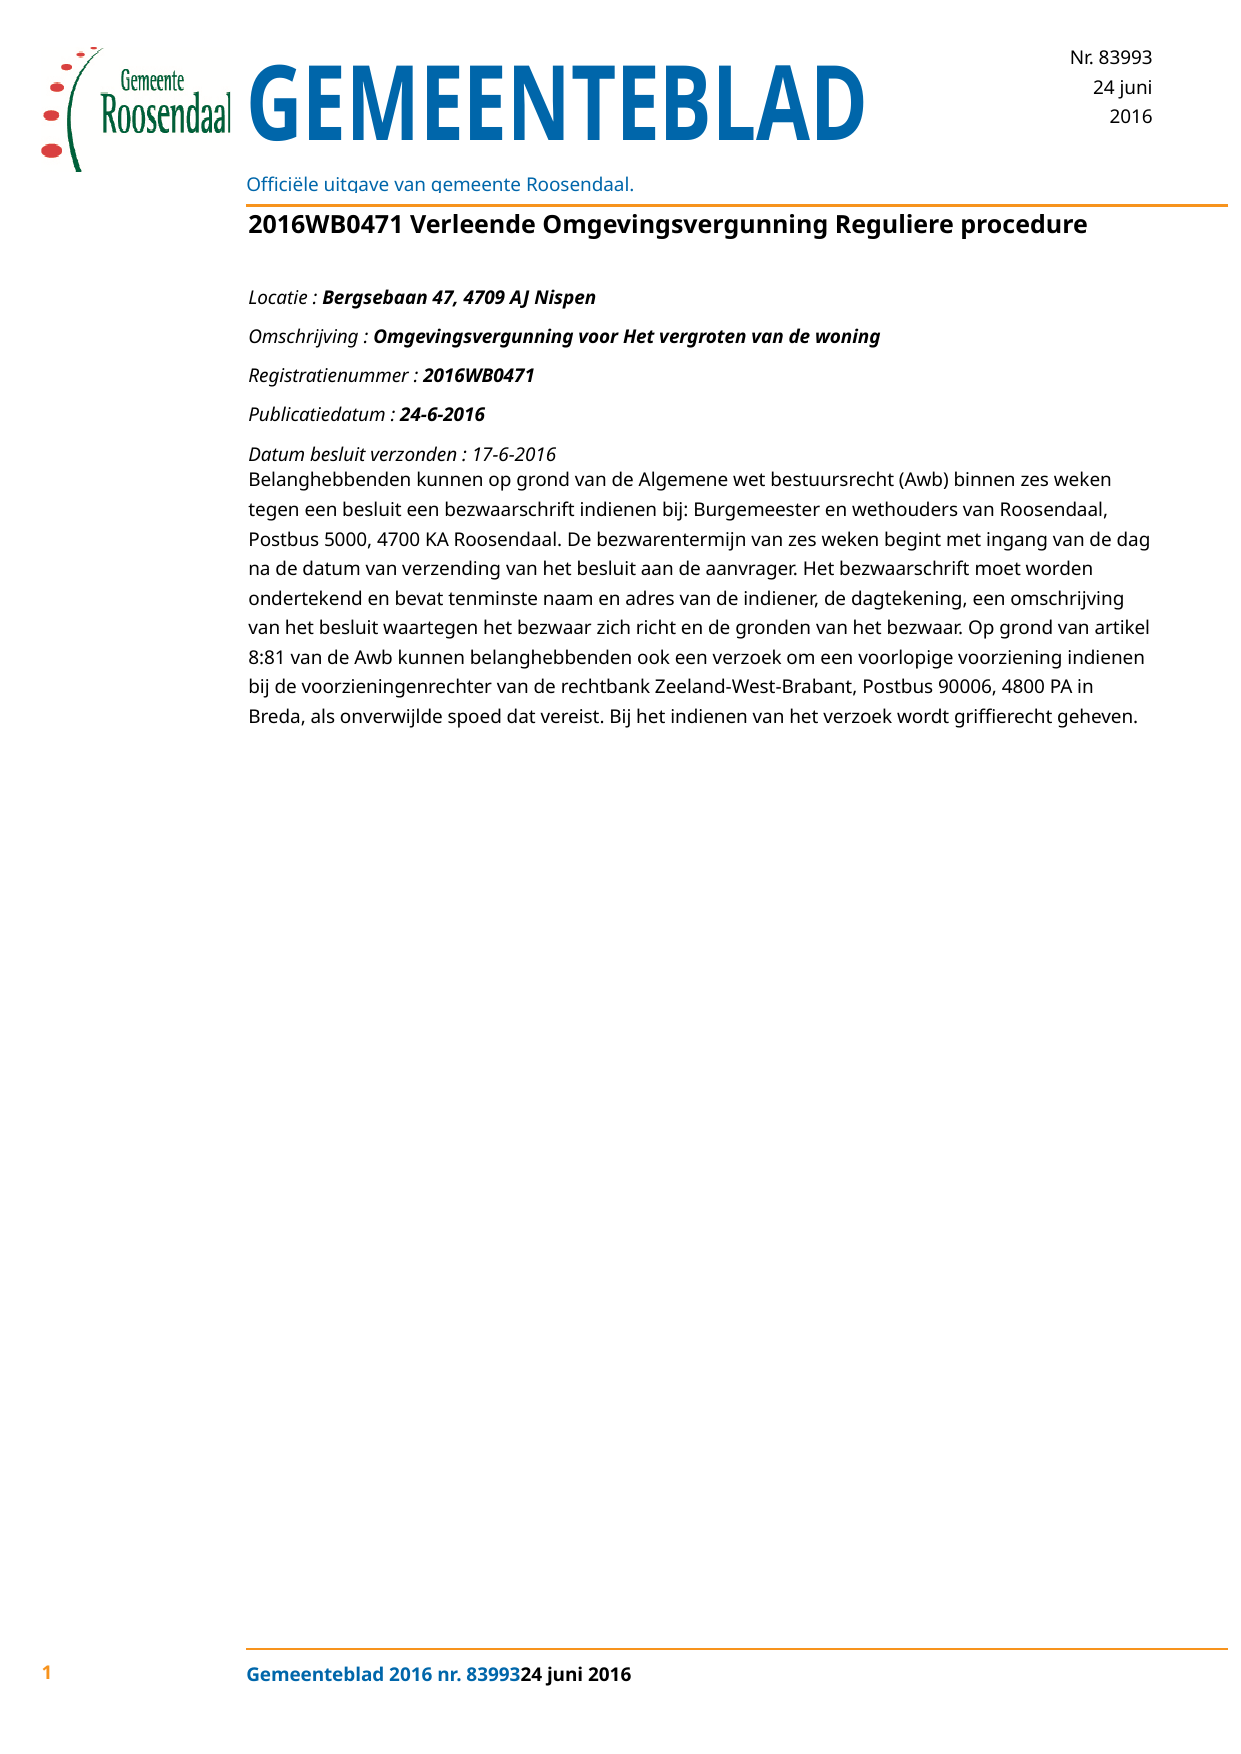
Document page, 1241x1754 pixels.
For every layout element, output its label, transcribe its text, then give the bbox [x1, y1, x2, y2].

picture [41, 47, 231, 172]
text Datum besluit verzonden : 17-6-2016 [248, 441, 1152, 467]
text Belanghebbenden kunnen op grond van de Algemene wet bestuursrecht (Awb) binnen zes weken tegen een besluit een bezwaarschrift indienen bij: Burgemeester en wethouders van Roosendaal, Postbus 5000, 4700 KA Roosendaal. De bezwarentermijn van zes weken begint met ingang van de dag na de datum van verzending van het besluit aan de aanvrager. Het bezwaarschrift moet worden ondertekend en bevat tenminste naam en adres van de indiener, de dagtekening, een omschrijving van het besluit waartegen het bezwaar zich richt en de gronden van het bezwaar. Op grond van artikel 8:81 van de Awb kunnen belanghebbenden ook een verzoek om een voorlopige voorziening indienen bij de voorzieningenrechter van de rechtbank Zeeland-West-Brabant, Postbus 90006, 4800 PA in Breda, als onverwijlde spoed dat vereist. Bij het indienen van het verzoek wordt griffierecht geheven. [248, 467, 1152, 729]
text 2016WB0471 Verleende Omgevingsvergunning Reguliere procedure [248, 207, 1152, 241]
text Locatie : Bergsebaan 47, 4709 AJ Nispen [248, 284, 1152, 309]
text Omschrijving : Omgevingsvergunning voor Het vergroten van de woning [248, 323, 1152, 349]
text Registratienummer : 2016WB0471 [248, 362, 1152, 388]
text Publicatiedatum : 24-6-2016 [248, 402, 1152, 427]
